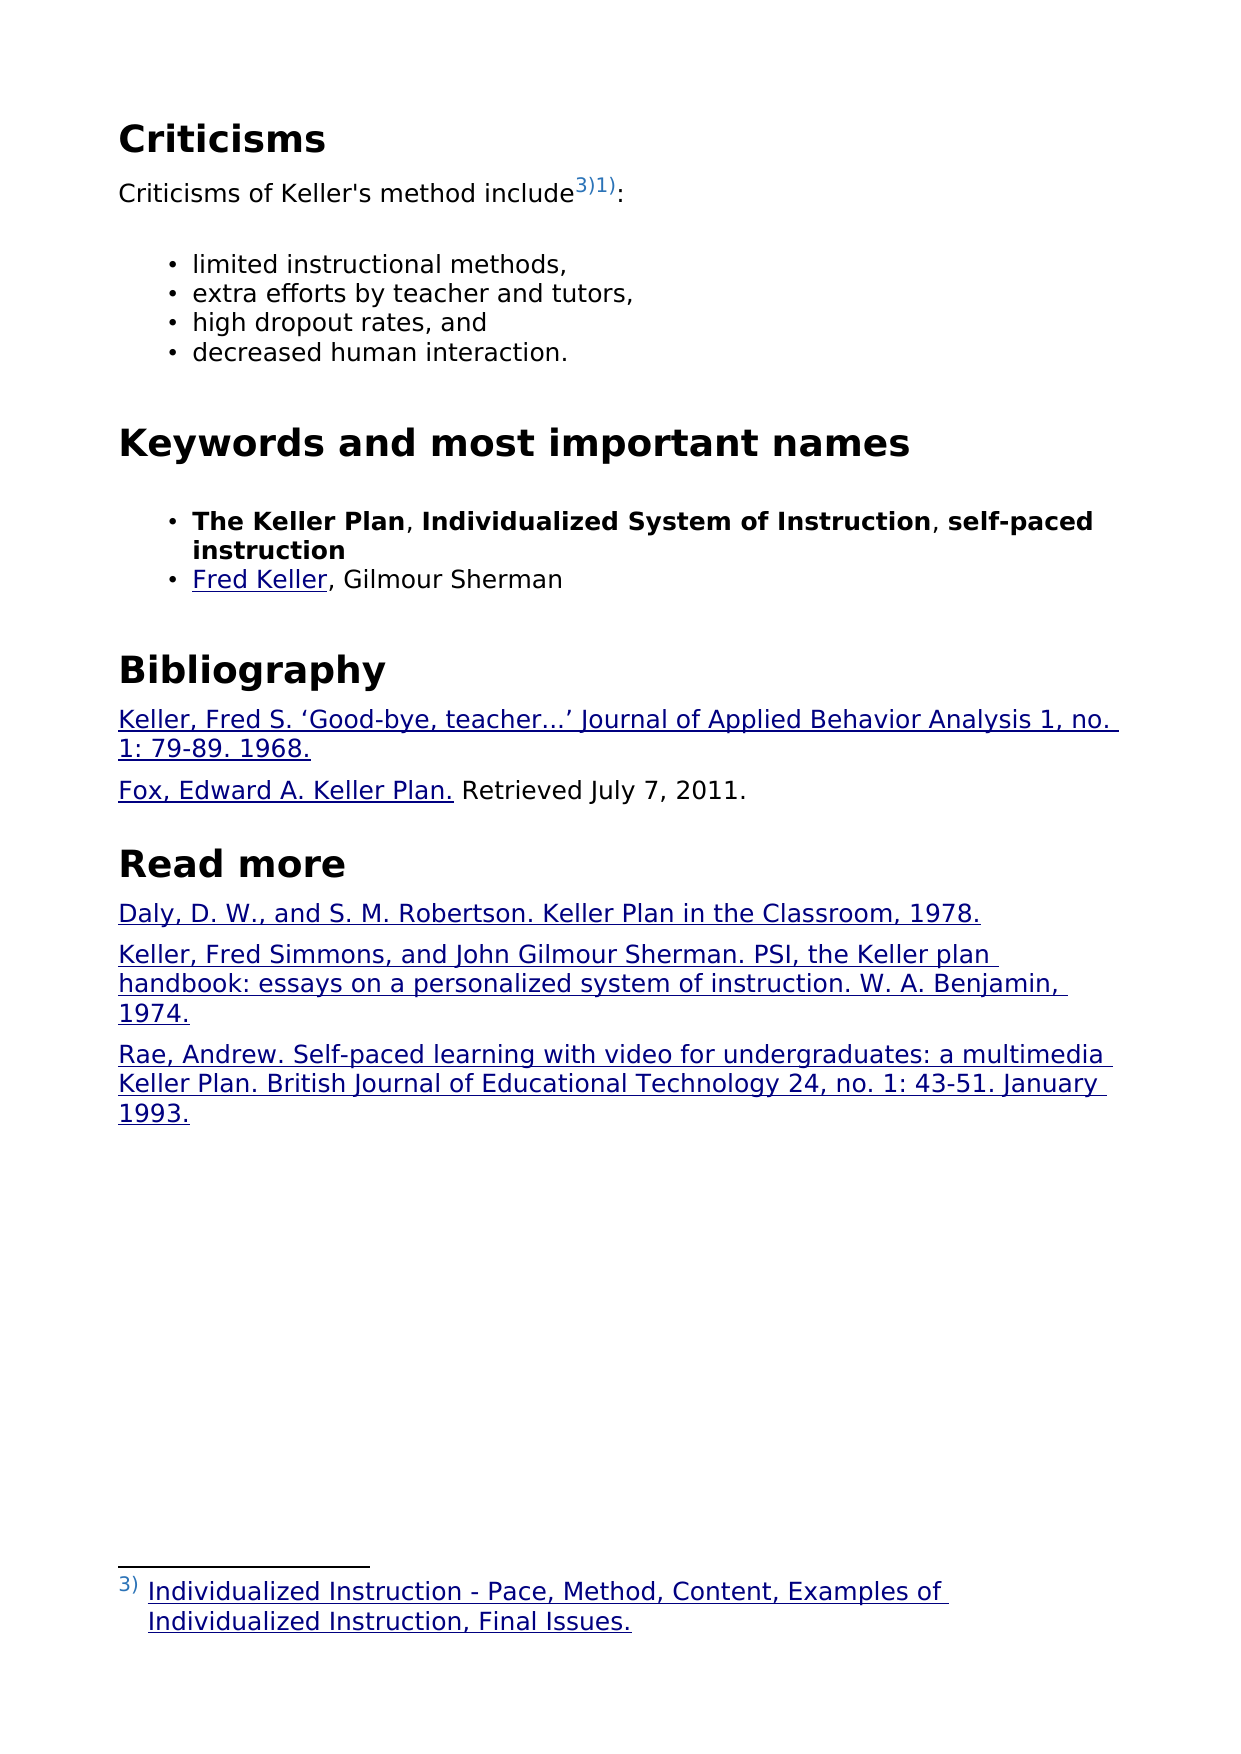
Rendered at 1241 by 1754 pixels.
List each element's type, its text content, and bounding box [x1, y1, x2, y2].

list extra efforts by teacher and tutors, [177, 279, 1122, 309]
subtitle Criticisms [118, 118, 1122, 162]
text Keller, Fred Simmons, and John Gilmour Sherman. PSI, the Keller plan handbook: essays on a personalized system of instruction. W. A. Benjamin, 1974. [118, 941, 1122, 1028]
text Keller, Fred S. ‘Good-bye, teacher...’ Journal of Applied Behavior Analysis 1, no. 1: 79-89. 1968. [118, 705, 1122, 763]
list high dropout rates, and [177, 309, 1122, 338]
text Rae, Andrew. Self‐paced learning with video for undergraduates: a multimedia Keller Plan. British Journal of Educational Technology 24, no. 1: 43-51. January 1993. [118, 1041, 1122, 1128]
subtitle Keywords and most important names [118, 421, 1122, 465]
text Criticisms of Keller's method include1): [118, 174, 1122, 208]
text Daly, D. W., and S. M. Robertson. Keller Plan in the Classroom, 1978. [118, 899, 1122, 928]
list limited instructional methods, [177, 250, 1122, 279]
list Fred Keller, Gilmour Sherman [177, 565, 1122, 594]
text Fox, Edward A. Keller Plan. Retrieved July 7, 2011. [118, 776, 1122, 805]
list decreased human interaction. [177, 338, 1122, 367]
subtitle Bibliography [118, 649, 1122, 693]
list The Keller Plan, Individualized System of Instruction, self-paced instruction [177, 507, 1122, 565]
subtitle Read more [118, 843, 1122, 886]
text Individualized Instruction - Pace, Method, Content, Examples of Individualized Instruction, Final Issues. [118, 1573, 1122, 1636]
